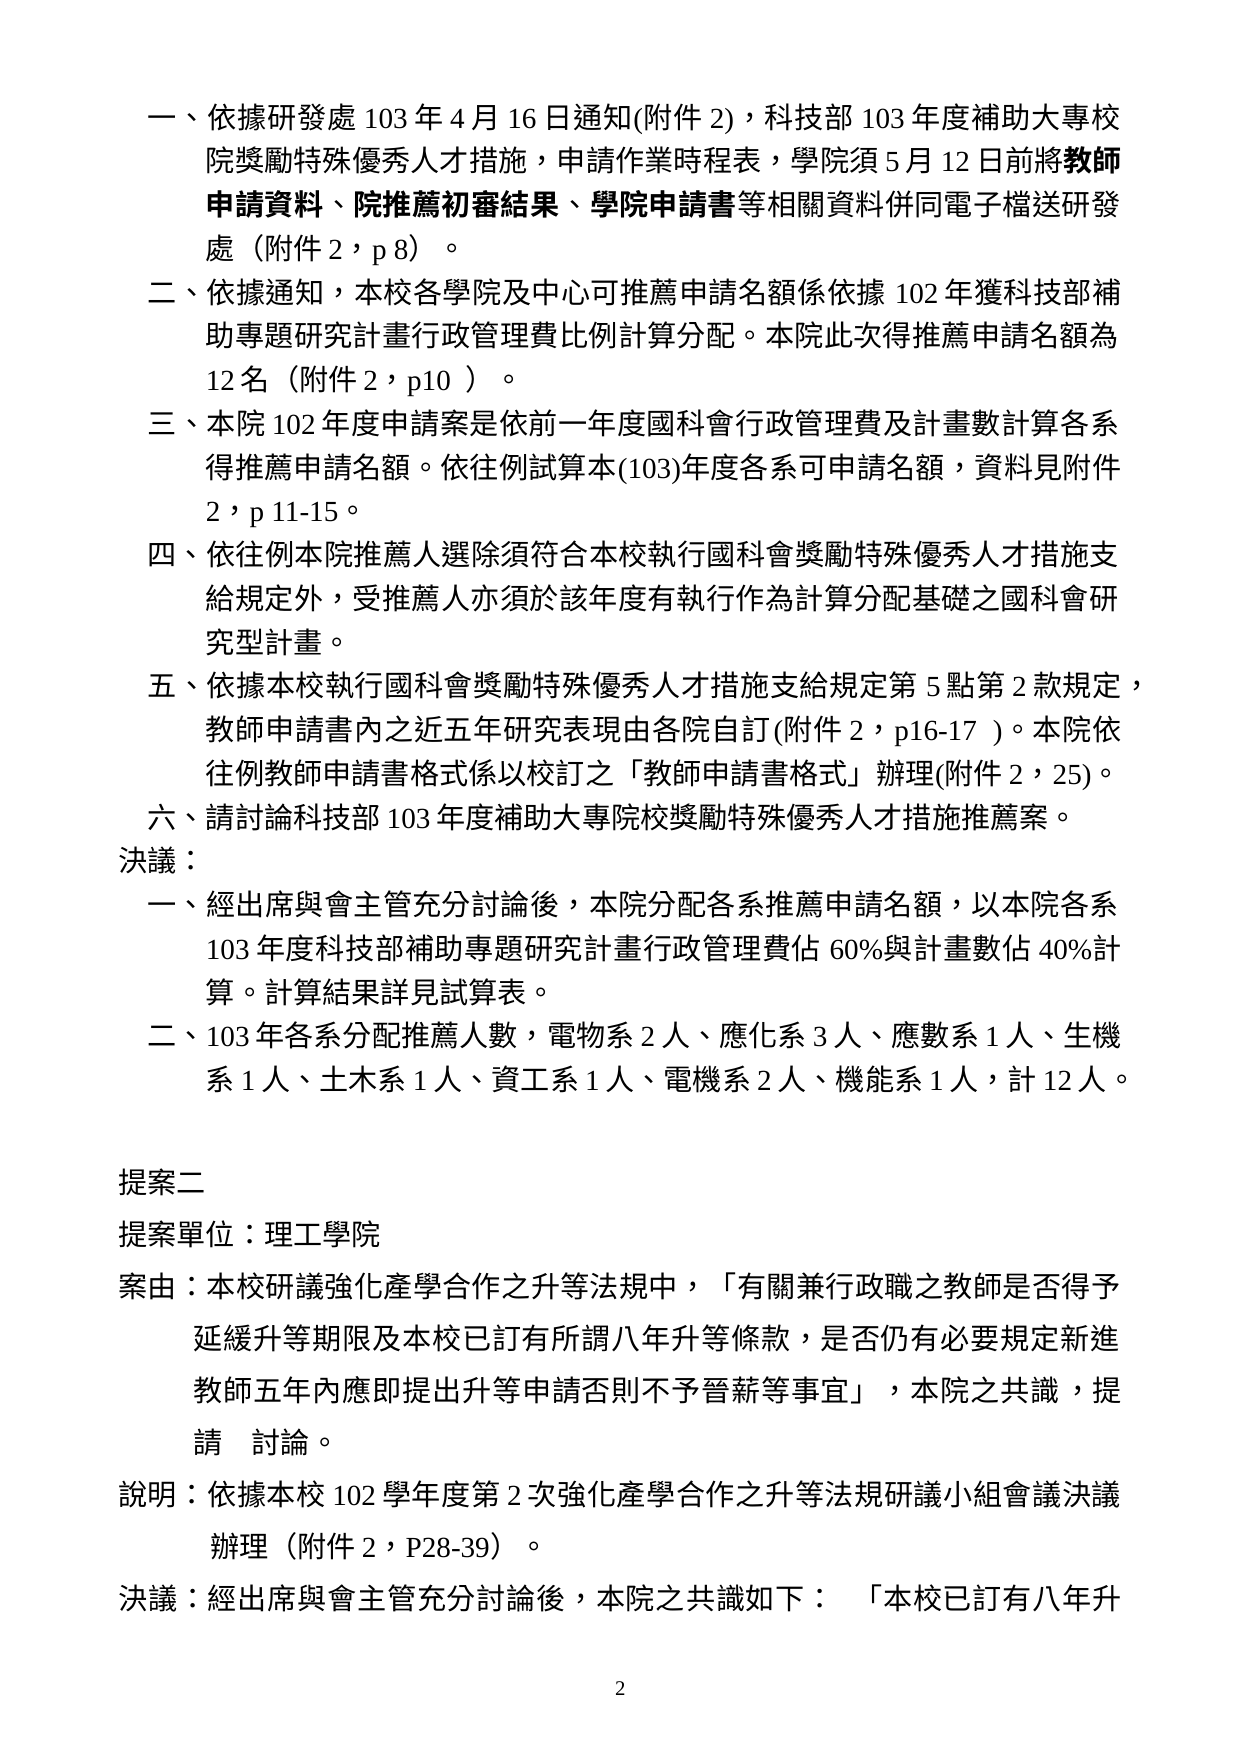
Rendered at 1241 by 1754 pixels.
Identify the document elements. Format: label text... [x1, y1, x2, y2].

text 五、依據本校執行國科會獎勵特殊優秀人才措施支給規定第5點第2款規定，教師申請書內之近五年研究表現由各院自訂(附件2，p16-17 )。本院依往例教師申請書格式係以校訂之「教師申請書格式」辦理(附件2，25)。 [147, 662, 1122, 793]
text 說明：依據本校102學年度第2次強化產學合作之升等法規研議小組會議決議辦理（附件2，P28-39）。 [118, 1464, 1122, 1568]
text 提案二 [118, 1151, 1122, 1203]
text 案由：本校研議強化產學合作之升等法規中，「有關兼行政職之教師是否得予延緩升等期限及本校已訂有所謂八年升等條款，是否仍有必要規定新進教師五年內應即提出升等申請否則不予晉薪等事宜」，本院之共識，提請 討論。 [118, 1256, 1122, 1464]
text 四、依往例本院推薦人選除須符合本校執行國科會獎勵特殊優秀人才措施支給規定外，受推薦人亦須於該年度有執行作為計算分配基礎之國科會研究型計畫。 [147, 531, 1122, 662]
text 二、依據通知，本校各學院及中心可推薦申請名額係依據102年獲科技部補助專題研究計畫行政管理費比例計算分配。本院此次得推薦申請名額為12名（附件2，p10 ）。 [147, 268, 1122, 399]
text 提案單位：理工學院 [118, 1203, 1122, 1256]
text 一、依據研發處103年4月16日通知(附件2)，科技部103年度補助大專校院獎勵特殊優秀人才措施，申請作業時程表，學院須5月12日前將教師申請資料、院推薦初審結果、學院申請書等相關資料併同電子檔送研發處（附件2，p 8）。 [147, 93, 1122, 268]
text 六、請討論科技部103年度補助大專院校獎勵特殊優秀人才措施推薦案。 [147, 793, 1122, 837]
text 決議： [118, 837, 1122, 881]
text 三、本院102年度申請案是依前一年度國科會行政管理費及計畫數計算各系得推薦申請名額。依往例試算本(103)年度各系可申請名額，資料見附件2，p 11-15。 [147, 399, 1122, 531]
text 二、103年各系分配推薦人數，電物系2人、應化系3人、應數系1人、生機系1人、土木系1人、資工系1人、電機系2人、機能系1人，計12人。 [147, 1012, 1122, 1099]
text 一、經出席與會主管充分討論後，本院分配各系推薦申請名額，以本院各系103年度科技部補助專題研究計畫行政管理費佔60%與計畫數佔40%計算。計算結果詳見試算表。 [147, 881, 1122, 1012]
text 決議：經出席與會主管充分討論後，本院之共識如下： 「本校已訂有八年升 [118, 1568, 1122, 1620]
